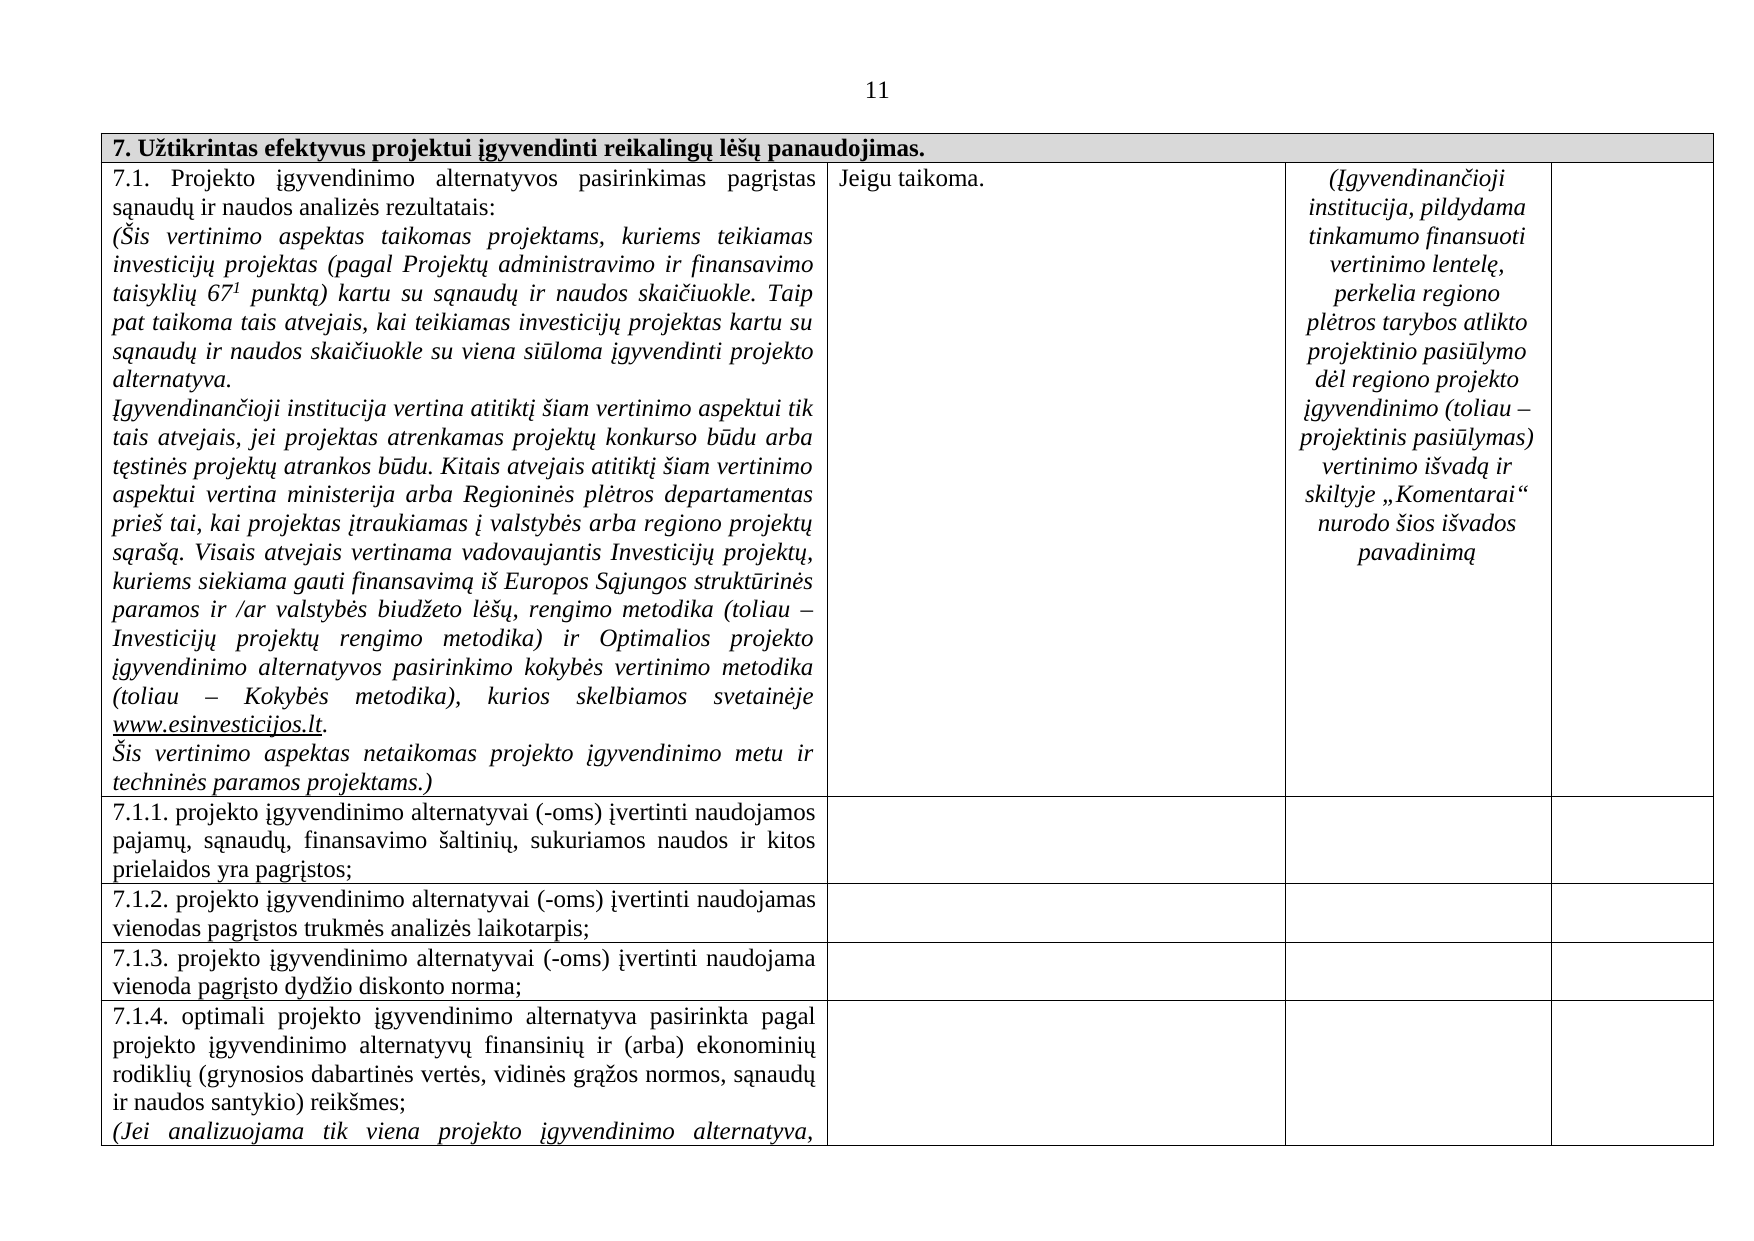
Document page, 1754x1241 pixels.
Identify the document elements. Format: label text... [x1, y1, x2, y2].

table_cell [1286, 1001, 1551, 1145]
table_cell [1552, 797, 1713, 883]
table_cell [828, 884, 1285, 942]
table_cell [1552, 1001, 1713, 1145]
table_cell 7.1.2. projekto įgyvendinimo alternatyvai (-oms) įvertinti naudojamas vienodas pagrįstos trukmės analizės laikotarpis; [102, 884, 827, 942]
table_cell 7.1.1. projekto įgyvendinimo alternatyvai (-oms) įvertinti naudojamos pajamų, sąnaudų, finansavimo šaltinių, sukuriamos naudos ir kitos prielaidos yra pagrįstos; [102, 797, 827, 883]
table_cell [1552, 884, 1713, 942]
table_cell 7.1.4. optimali projekto įgyvendinimo alternatyva pasirinkta pagal projekto įgyvendinimo alternatyvų finansinių ir (arba) ekonominių rodiklių (grynosios dabartinės vertės, vidinės grąžos normos, sąnaudų ir naudos santykio) reikšmes; (Jei analizuojama tik viena projekto įgyvendinimo alternatyva, [102, 1001, 827, 1145]
table_cell [1286, 797, 1551, 883]
table_cell Jeigu taikoma. [828, 163, 1285, 796]
table_cell 7. Užtikrintas efektyvus projektui įgyvendinti reikalingų lėšų panaudojimas. [102, 134, 1713, 162]
table_cell [828, 797, 1285, 883]
table_cell [828, 1001, 1285, 1145]
table_cell 7.1. Projekto įgyvendinimo alternatyvos pasirinkimas pagrįstas sąnaudų ir naudos analizės rezultatais: (Šis vertinimo aspektas taikomas projektams, kuriems teikiamas investicijų projektas (pagal Projektų administravimo ir finansavimo taisyklių 671 punktą) kartu su sąnaudų ir naudos skaičiuokle. Taip pat taikoma tais atvejais, kai teikiamas investicijų projektas kartu su sąnaudų ir naudos skaičiuokle su viena siūloma įgyvendinti projekto alternatyva. Įgyvendinančioji institucija vertina atitiktį šiam vertinimo aspektui tik tais atvejais, jei projektas atrenkamas projektų konkurso būdu arba tęstinės projektų atrankos būdu. Kitais atvejais atitiktį šiam vertinimo aspektui vertina ministerija arba Regioninės plėtros departamentas prieš tai, kai projektas įtraukiamas į valstybės arba regiono projektų sąrašą. Visais atvejais vertinama vadovaujantis Investicijų projektų, kuriems siekiama gauti finansavimą iš Europos Sąjungos struktūrinės paramos ir /ar valstybės biudžeto lėšų, rengimo metodika (toliau – Investicijų projektų rengimo metodika) ir Optimalios projekto įgyvendinimo alternatyvos pasirinkimo kokybės vertinimo metodika (toliau – Kokybės metodika), kurios skelbiamos svetainėje www.esinvesticijos.lt. Šis vertinimo aspektas netaikomas projekto įgyvendinimo metu ir techninės paramos projektams.) [102, 163, 827, 796]
table_cell [1552, 163, 1713, 796]
table_cell (Įgyvendinančioji institucija, pildydama tinkamumo finansuoti vertinimo lentelę, perkelia regiono plėtros tarybos atlikto projektinio pasiūlymo dėl regiono projekto įgyvendinimo (toliau – projektinis pasiūlymas) vertinimo išvadą ir skiltyje „Komentarai“ nurodo šios išvados pavadinimą [1286, 163, 1551, 796]
table_cell [828, 943, 1285, 1000]
table_cell 7.1.3. projekto įgyvendinimo alternatyvai (-oms) įvertinti naudojama vienoda pagrįsto dydžio diskonto norma; [102, 943, 827, 1000]
table_cell [1552, 943, 1713, 1000]
table_cell [1286, 884, 1551, 942]
table_cell [1286, 943, 1551, 1000]
